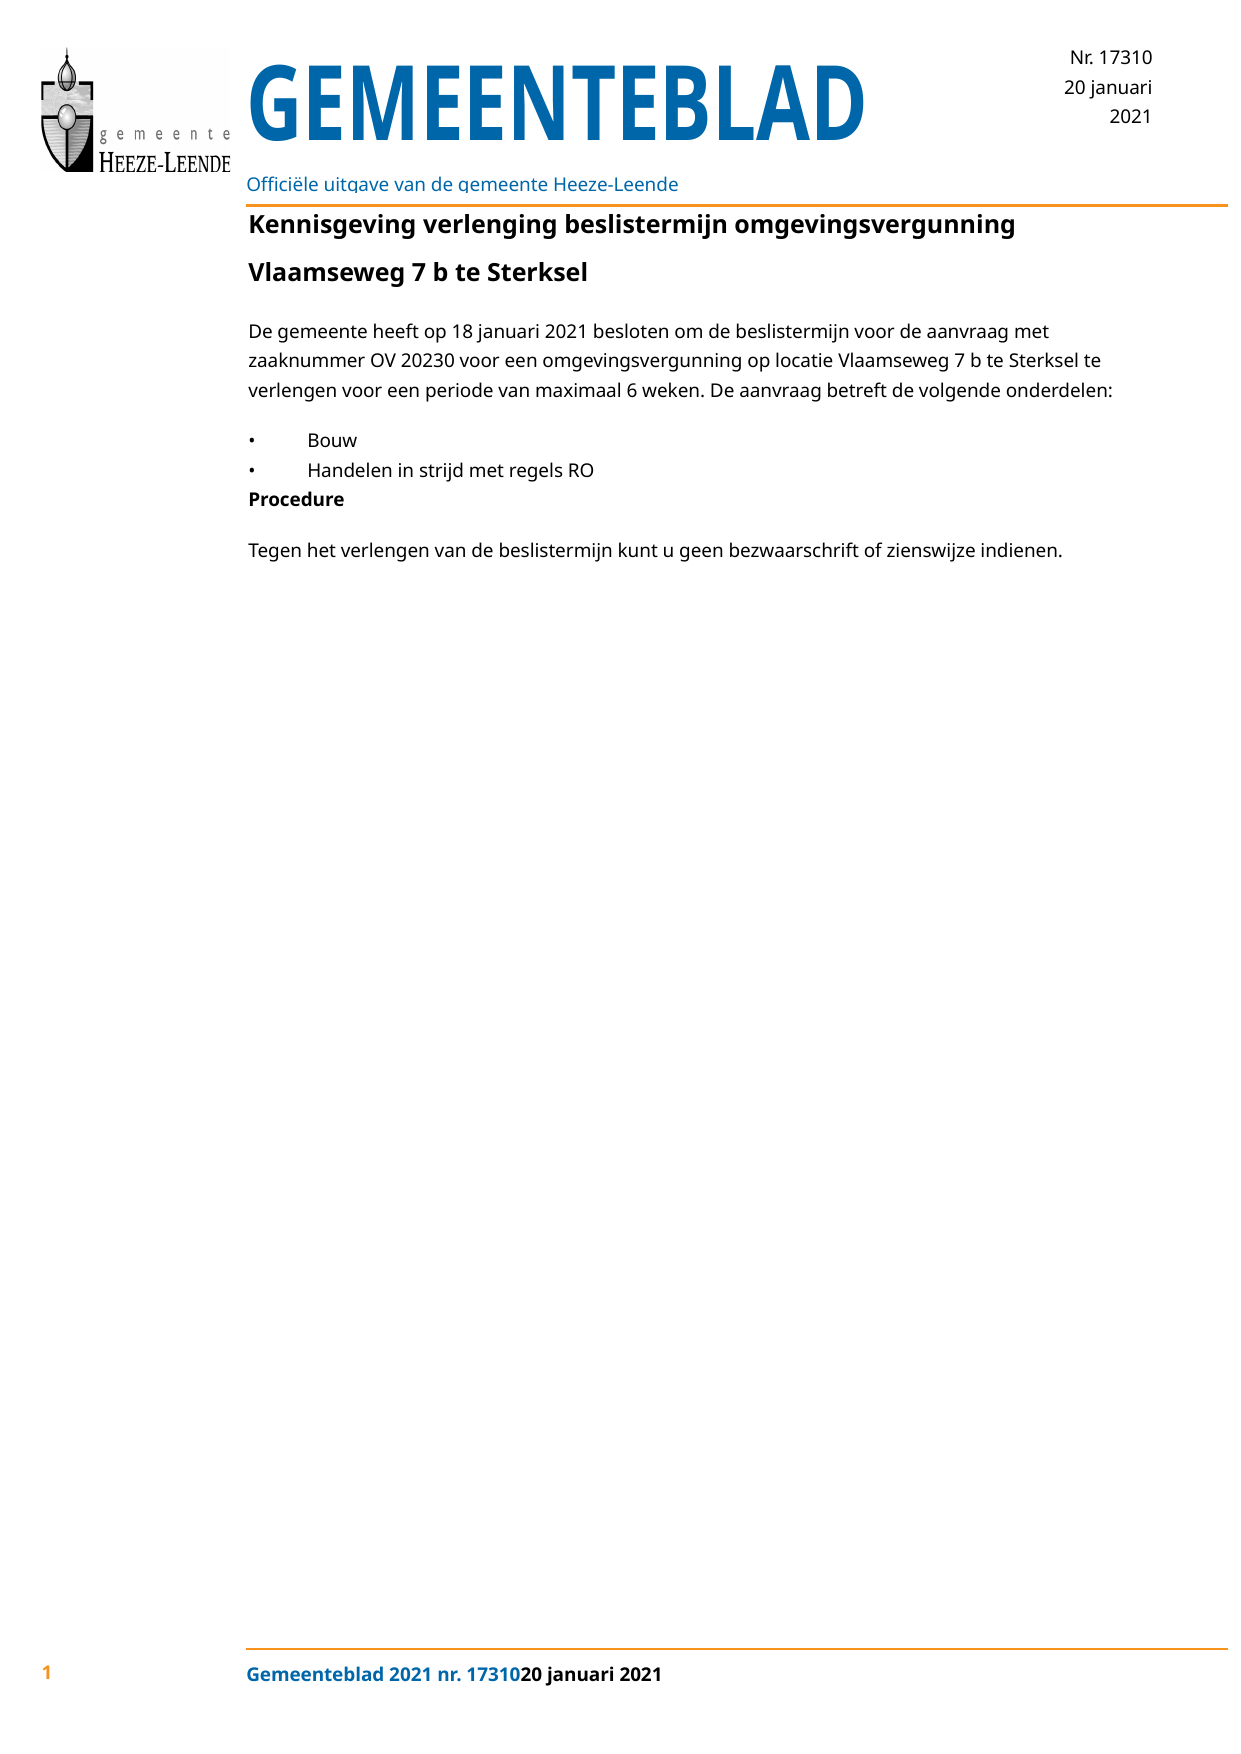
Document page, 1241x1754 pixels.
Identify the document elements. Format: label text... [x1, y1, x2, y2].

list Bouw [248, 427, 1152, 453]
text Tegen het verlengen van de beslistermijn kunt u geen bezwaarschrift of zienswijze indienen. [248, 537, 1152, 563]
list Handelen in strijd met regels RO [248, 457, 1152, 483]
picture [41, 47, 231, 172]
text De gemeente heeft op 18 januari 2021 besloten om de beslistermijn voor de aanvraag met zaaknummer OV 20230 voor een omgevingsvergunning op locatie Vlaamseweg 7 b te Sterksel te verlengen voor een periode van maximaal 6 weken. De aanvraag betreft de volgende onderdelen: [248, 318, 1152, 403]
text Procedure [248, 487, 1152, 512]
text Kennisgeving verlenging beslistermijn omgevingsvergunning Vlaamseweg 7 b te Sterksel [248, 207, 1152, 288]
